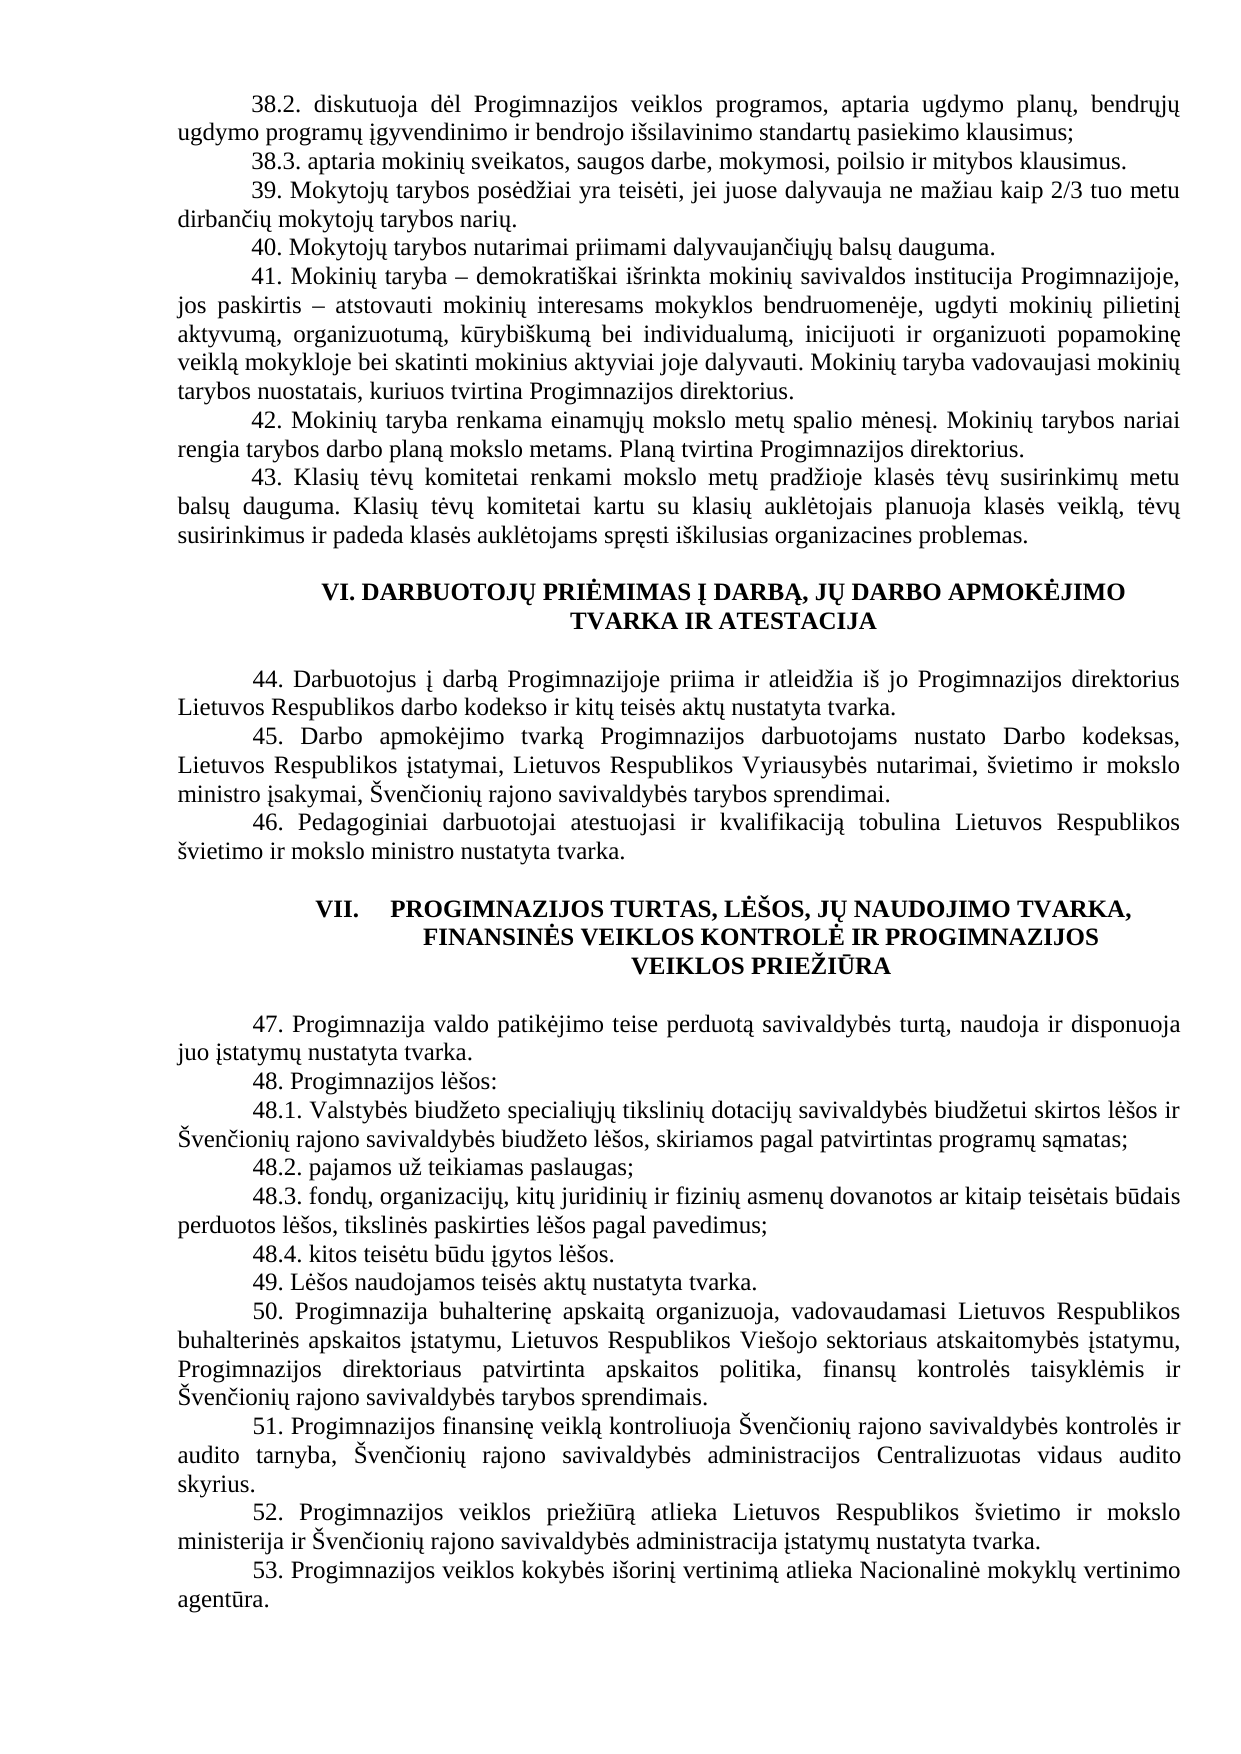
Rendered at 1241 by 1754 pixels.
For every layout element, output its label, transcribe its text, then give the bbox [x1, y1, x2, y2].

text 51. Progimnazijos finansinę veiklą kontroliuoja Švenčionių rajono savivaldybės kontrolės ir audito tarnyba, Švenčionių rajono savivaldybės administracijos Centralizuotas vidaus audito skyrius. [177, 1411, 1181, 1497]
text 43. Klasių tėvų komitetai renkami mokslo metų pradžioje klasės tėvų susirinkimų metu balsų dauguma. Klasių tėvų komitetai kartu su klasių auklėtojais planuoja klasės veiklą, tėvų susirinkimus ir padeda klasės auklėtojams spręsti iškilusias organizacines problemas. [177, 462, 1181, 549]
text 40. Mokytojų tarybos nutarimai priimami dalyvaujančiųjų balsų dauguma. [177, 232, 1181, 261]
text 39. Mokytojų tarybos posėdžiai yra teisėti, jei juose dalyvauja ne mažiau kaip 2/3 tuo metu dirbančių mokytojų tarybos narių. [177, 175, 1181, 232]
text 48.1. Valstybės biudžeto specialiųjų tikslinių dotacijų savivaldybės biudžetui skirtos lėšos ir Švenčionių rajono savivaldybės biudžeto lėšos, skiriamos pagal patvirtintas programų sąmatas; [177, 1095, 1181, 1152]
text VI. DARBUOTOJŲ PRIĖMIMAS Į DARBĄ, JŲ DARBO APMOKĖJIMO TVARKA IR ATESTACIJA [266, 577, 1181, 635]
text VEIKLOS PRIEŽIŪRA [341, 951, 1181, 980]
text 47. Progimnazija valdo patikėjimo teise perduotą savivaldybės turtą, naudoja ir disponuoja juo įstatymų nustatyta tvarka. [177, 1009, 1181, 1066]
text 49. Lėšos naudojamos teisės aktų nustatyta tvarka. [177, 1267, 1181, 1296]
text 45. Darbo apmokėjimo tvarką Progimnazijos darbuotojams nustato Darbo kodeksas, Lietuvos Respublikos įstatymai, Lietuvos Respublikos Vyriausybės nutarimai, švietimo ir mokslo ministro įsakymai, Švenčionių rajono savivaldybės tarybos sprendimai. [177, 721, 1181, 807]
text 52. Progimnazijos veiklos priežiūrą atlieka Lietuvos Respublikos švietimo ir mokslo ministerija ir Švenčionių rajono savivaldybės administracija įstatymų nustatyta tvarka. [177, 1497, 1181, 1555]
text 38.3. aptaria mokinių sveikatos, saugos darbe, mokymosi, poilsio ir mitybos klausimus. [177, 146, 1181, 175]
text 42. Mokinių taryba renkama einamųjų mokslo metų spalio mėnesį. Mokinių tarybos nariai rengia tarybos darbo planą mokslo metams. Planą tvirtina Progimnazijos direktorius. [177, 405, 1181, 462]
text VII. PROGIMNAZIJOS TURTAS, LĖŠOS, JŲ NAUDOJIMO TVARKA, FINANSINĖS VEIKLOS KONTROLĖ IR PROGIMNAZIJOS [266, 894, 1181, 951]
text 53. Progimnazijos veiklos kokybės išorinį vertinimą atlieka Nacionalinė mokyklų vertinimo agentūra. [177, 1555, 1181, 1612]
text 48. Progimnazijos lėšos: [177, 1066, 1181, 1095]
text 41. Mokinių taryba – demokratiškai išrinkta mokinių savivaldos institucija Progimnazijoje, jos paskirtis – atstovauti mokinių interesams mokyklos bendruomenėje, ugdyti mokinių pilietinį aktyvumą, organizuotumą, kūrybiškumą bei individualumą, inicijuoti ir organizuoti popamokinę veiklą mokykloje bei skatinti mokinius aktyviai joje dalyvauti. Mokinių taryba vadovaujasi mokinių tarybos nuostatais, kuriuos tvirtina Progimnazijos direktorius. [177, 261, 1181, 405]
text 50. Progimnazija buhalterinę apskaitą organizuoja, vadovaudamasi Lietuvos Respublikos buhalterinės apskaitos įstatymu, Lietuvos Respublikos Viešojo sektoriaus atskaitomybės įstatymu, Progimnazijos direktoriaus patvirtinta apskaitos politika, finansų kontrolės taisyklėmis ir Švenčionių rajono savivaldybės tarybos sprendimais. [177, 1296, 1181, 1411]
text 48.2. pajamos už teikiamas paslaugas; [177, 1152, 1181, 1181]
text 44. Darbuotojus į darbą Progimnazijoje priima ir atleidžia iš jo Progimnazijos direktorius Lietuvos Respublikos darbo kodekso ir kitų teisės aktų nustatyta tvarka. [177, 664, 1181, 721]
text 48.4. kitos teisėtu būdu įgytos lėšos. [177, 1239, 1181, 1267]
text 46. Pedagoginiai darbuotojai atestuojasi ir kvalifikaciją tobulina Lietuvos Respublikos švietimo ir mokslo ministro nustatyta tvarka. [177, 807, 1181, 865]
text 38.2. diskutuoja dėl Progimnazijos veiklos programos, aptaria ugdymo planų, bendrųjų ugdymo programų įgyvendinimo ir bendrojo išsilavinimo standartų pasiekimo klausimus; [177, 89, 1181, 146]
text 48.3. fondų, organizacijų, kitų juridinių ir fizinių asmenų dovanotos ar kitaip teisėtais būdais perduotos lėšos, tikslinės paskirties lėšos pagal pavedimus; [177, 1181, 1181, 1239]
